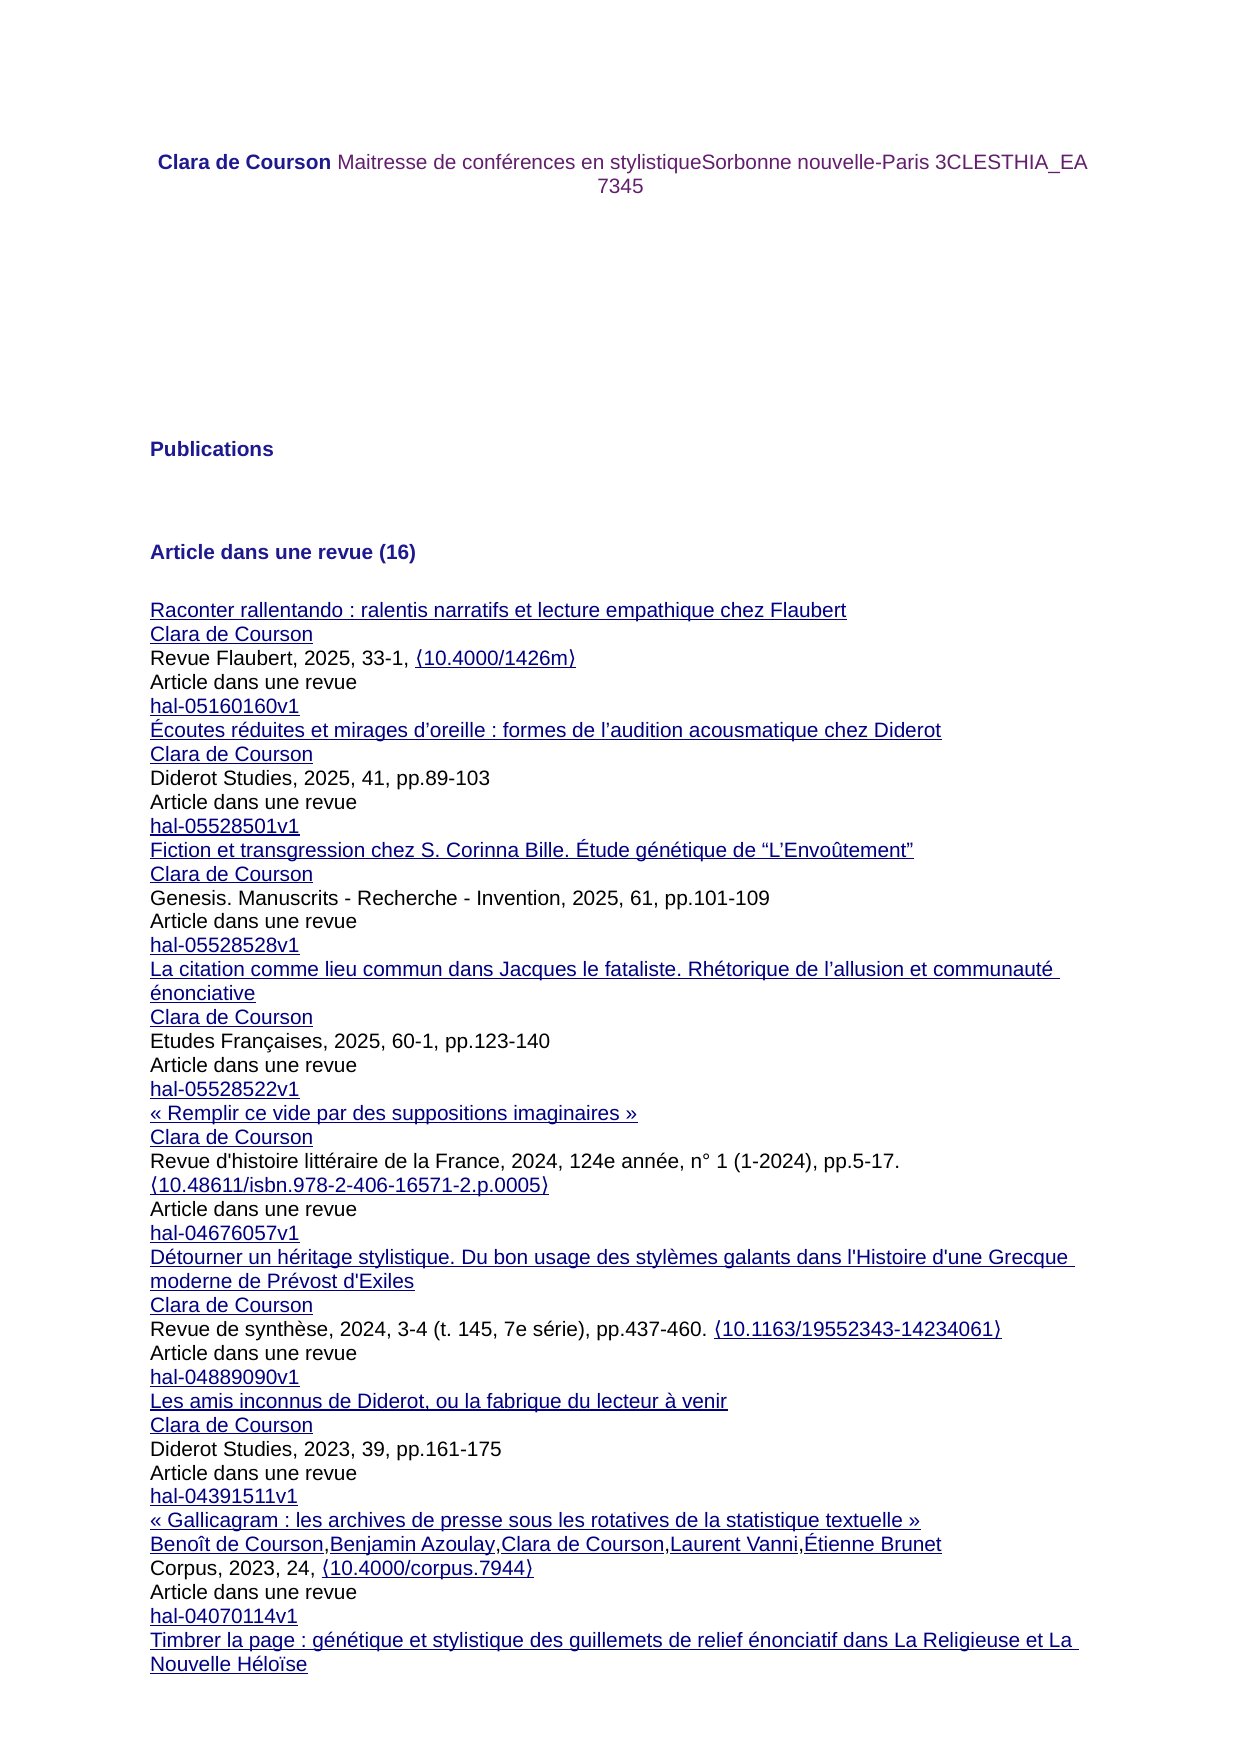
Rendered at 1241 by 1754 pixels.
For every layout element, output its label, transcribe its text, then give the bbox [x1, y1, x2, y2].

table_header Raconter rallentando : ralentis narratifs et lecture empathique chez Flaubert Clara de Courson Revue Flaubert, 2025, 33-1, ⟨10.4000/1426m⟩ Article dans une revue hal-05160160v1 [150, 598, 1090, 718]
table_cell Les amis inconnus de Diderot, ou la fabrique du lecteur à venir Clara de Courson Diderot Studies, 2023, 39, pp.161-175 Article dans une revue hal-04391511v1 [150, 1389, 1090, 1508]
subtitle Publications [150, 436, 1090, 460]
table_cell « Gallicagram : les archives de presse sous les rotatives de la statistique textuelle » Benoît de Courson,Benjamin Azoulay,Clara de Courson,Laurent Vanni,Étienne Brunet Corpus, 2023, 24, ⟨10.4000/corpus.7944⟩ Article dans une revue hal-04070114v1 [150, 1508, 1090, 1628]
subtitle Article dans une revue (16) [150, 539, 1090, 563]
table_cell La citation comme lieu commun dans Jacques le fataliste. Rhétorique de l’allusion et communauté énonciative Clara de Courson Etudes Françaises, 2025, 60-1, pp.123-140 Article dans une revue hal-05528522v1 [150, 957, 1090, 1101]
subtitle Clara de Courson Maitresse de conférences en stylistiqueSorbonne nouvelle-Paris 3CLESTHIA_EA 7345 [150, 150, 1090, 198]
table_cell Écoutes réduites et mirages d’oreille : formes de l’audition acousmatique chez Diderot Clara de Courson Diderot Studies, 2025, 41, pp.89-103 Article dans une revue hal-05528501v1 [150, 718, 1090, 837]
table_cell Détourner un héritage stylistique. Du bon usage des stylèmes galants dans l'Histoire d'une Grecque moderne de Prévost d'Exiles Clara de Courson Revue de synthèse, 2024, 3-4 (t. 145, 7e série), pp.437-460. ⟨10.1163/19552343-14234061⟩ Article dans une revue hal-04889090v1 [150, 1245, 1090, 1388]
table_cell Timbrer la page : génétique et stylistique des guillemets de relief énonciatif dans La Religieuse et La Nouvelle Héloïse [150, 1628, 1090, 1676]
table_cell Fiction et transgression chez S. Corinna Bille. Étude génétique de “L’Envoûtement” Clara de Courson Genesis. Manuscrits - Recherche - Invention, 2025, 61, pp.101-109 Article dans une revue hal-05528528v1 [150, 838, 1090, 957]
table_cell « Remplir ce vide par des suppositions imaginaires » Clara de Courson Revue d'histoire littéraire de la France, 2024, 124e année, n° 1 (1-2024), pp.5-17. ⟨10.48611/isbn.978-2-406-16571-2.p.0005⟩ Article dans une revue hal-04676057v1 [150, 1101, 1090, 1245]
